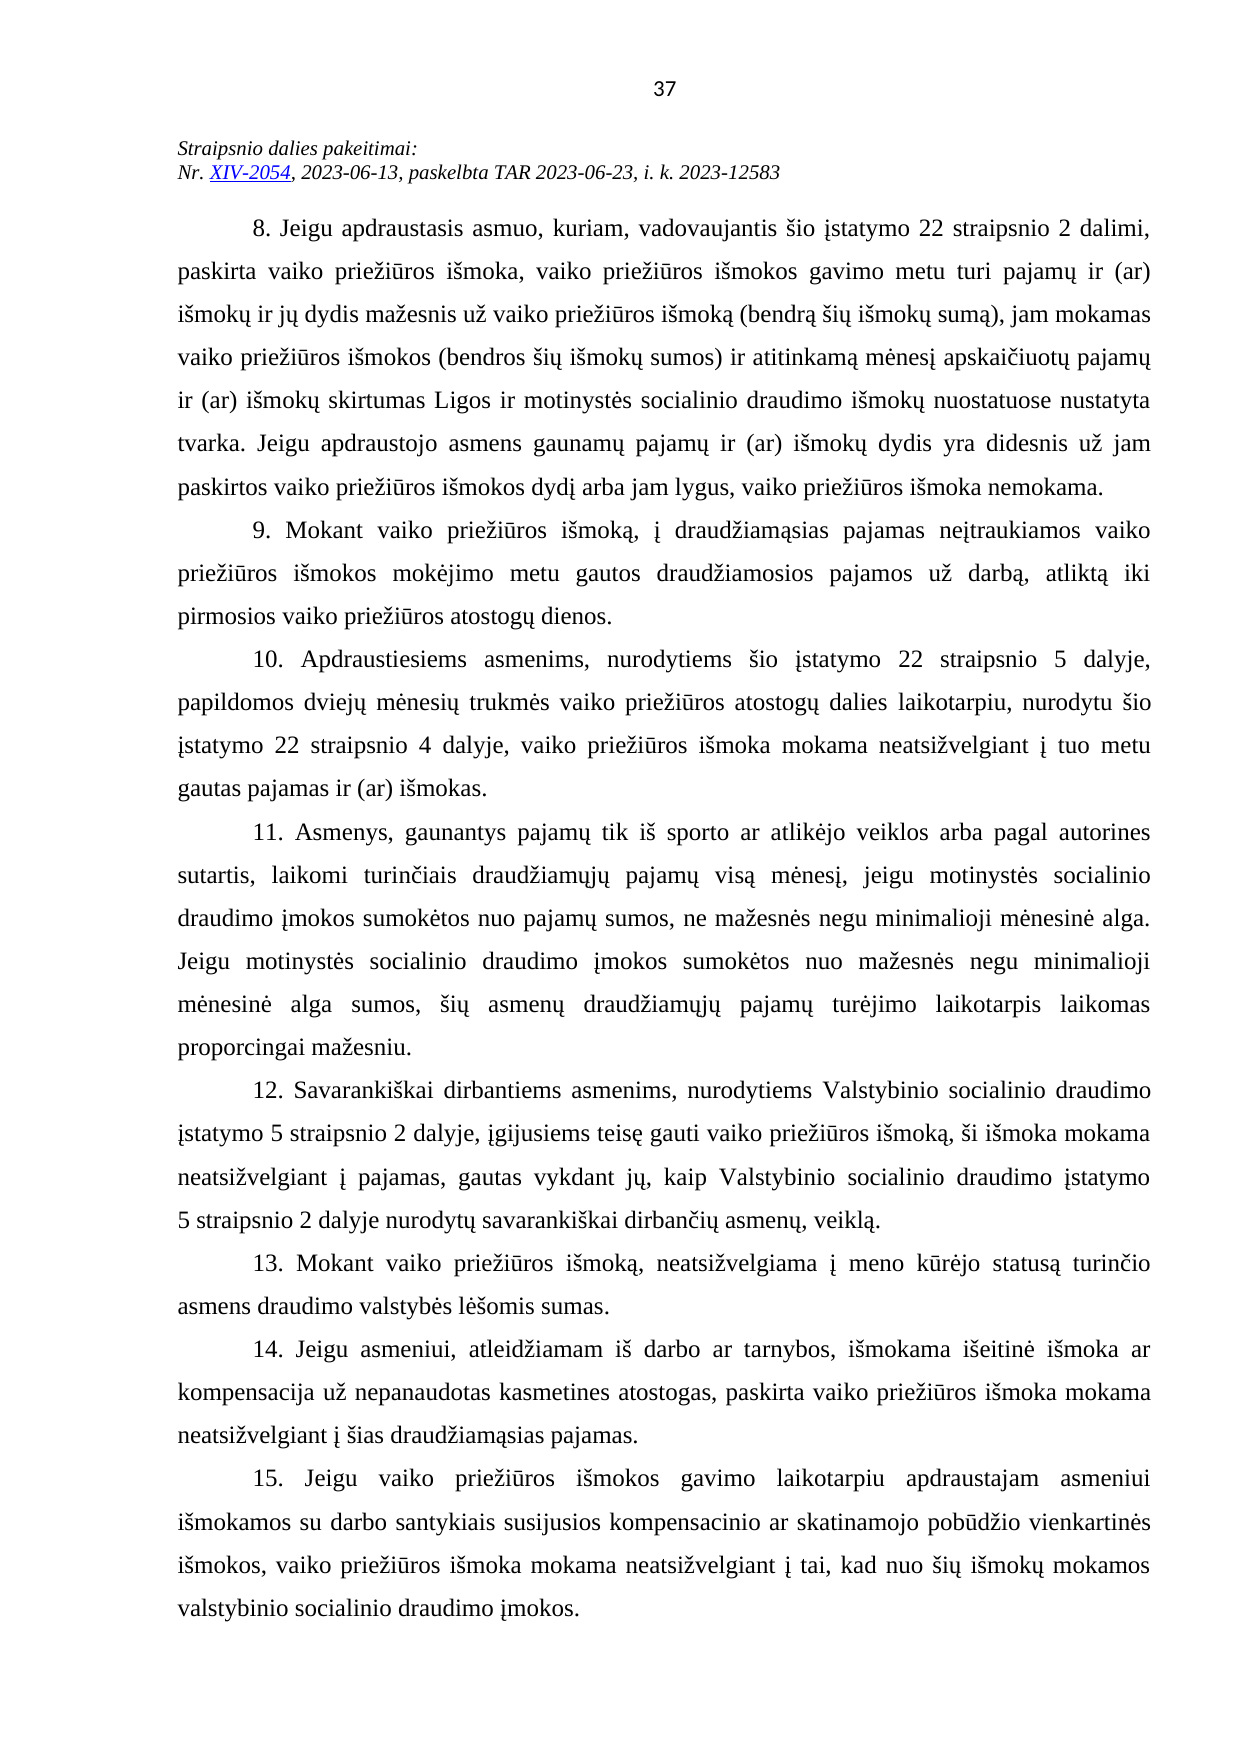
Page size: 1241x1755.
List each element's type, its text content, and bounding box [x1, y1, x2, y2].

text 15. Jeigu vaiko priežiūros išmokos gavimo laikotarpiu apdraustajam asmeniui išmokamos su darbo santykiais susijusios kompensacinio ar skatinamojo pobūdžio vienkartinės išmokos, vaiko priežiūros išmoka mokama neatsižvelgiant į tai, kad nuo šių išmokų mokamos valstybinio socialinio draudimo įmokos. [177, 1463, 1152, 1622]
text 10. Apdraustiesiems asmenims, nurodytiems šio įstatymo 22 straipsnio 5 dalyje, papildomos dviejų mėnesių trukmės vaiko priežiūros atostogų dalies laikotarpiu, nurodytu šio įstatymo 22 straipsnio 4 dalyje, vaiko priežiūros išmoka mokama neatsižvelgiant į tuo metu gautas pajamas ir (ar) išmokas. [177, 644, 1152, 802]
text 14. Jeigu asmeniui, atleidžiamam iš darbo ar tarnybos, išmokama išeitinė išmoka ar kompensacija už nepanaudotas kasmetines atostogas, paskirta vaiko priežiūros išmoka mokama neatsižvelgiant į šias draudžiamąsias pajamas. [177, 1334, 1152, 1449]
text 11. Asmenys, gaunantys pajamų tik iš sporto ar atlikėjo veiklos arba pagal autorines sutartis, laikomi turinčiais draudžiamųjų pajamų visą mėnesį, jeigu motinystės socialinio draudimo įmokos sumokėtos nuo pajamų sumos, ne mažesnės negu minimalioji mėnesinė alga. Jeigu motinystės socialinio draudimo įmokos sumokėtos nuo mažesnės negu minimalioji mėnesinė alga sumos, šių asmenų draudžiamųjų pajamų turėjimo laikotarpis laikomas proporcingai mažesniu. [177, 817, 1152, 1061]
text Straipsnio dalies pakeitimai: [177, 136, 1152, 160]
text Nr. XIV-2054, 2023-06-13, paskelbta TAR 2023-06-23, i. k. 2023-12583 [177, 160, 1152, 184]
text 12. Savarankiškai dirbantiems asmenims, nurodytiems Valstybinio socialinio draudimo įstatymo 5 straipsnio 2 dalyje, įgijusiems teisę gauti vaiko priežiūros išmoką, ši išmoka mokama neatsižvelgiant į pajamas, gautas vykdant jų, kaip Valstybinio socialinio draudimo įstatymo 5 straipsnio 2 dalyje nurodytų savarankiškai dirbančių asmenų, veiklą. [177, 1075, 1152, 1233]
text 9. Mokant vaiko priežiūros išmoką, į draudžiamąsias pajamas neįtraukiamos vaiko priežiūros išmokos mokėjimo metu gautos draudžiamosios pajamos už darbą, atliktą iki pirmosios vaiko priežiūros atostogų dienos. [177, 515, 1152, 630]
text 13. Mokant vaiko priežiūros išmoką, neatsižvelgiama į meno kūrėjo statusą turinčio asmens draudimo valstybės lėšomis sumas. [177, 1248, 1152, 1320]
text 8. Jeigu apdraustasis asmuo, kuriam, vadovaujantis šio įstatymo 22 straipsnio 2 dalimi, paskirta vaiko priežiūros išmoka, vaiko priežiūros išmokos gavimo metu turi pajamų ir (ar) išmokų ir jų dydis mažesnis už vaiko priežiūros išmoką (bendrą šių išmokų sumą), jam mokamas vaiko priežiūros išmokos (bendros šių išmokų sumos) ir atitinkamą mėnesį apskaičiuotų pajamų ir (ar) išmokų skirtumas Ligos ir motinystės socialinio draudimo išmokų nuostatuose nustatyta tvarka. Jeigu apdraustojo asmens gaunamų pajamų ir (ar) išmokų dydis yra didesnis už jam paskirtos vaiko priežiūros išmokos dydį arba jam lygus, vaiko priežiūros išmoka nemokama. [177, 213, 1152, 500]
